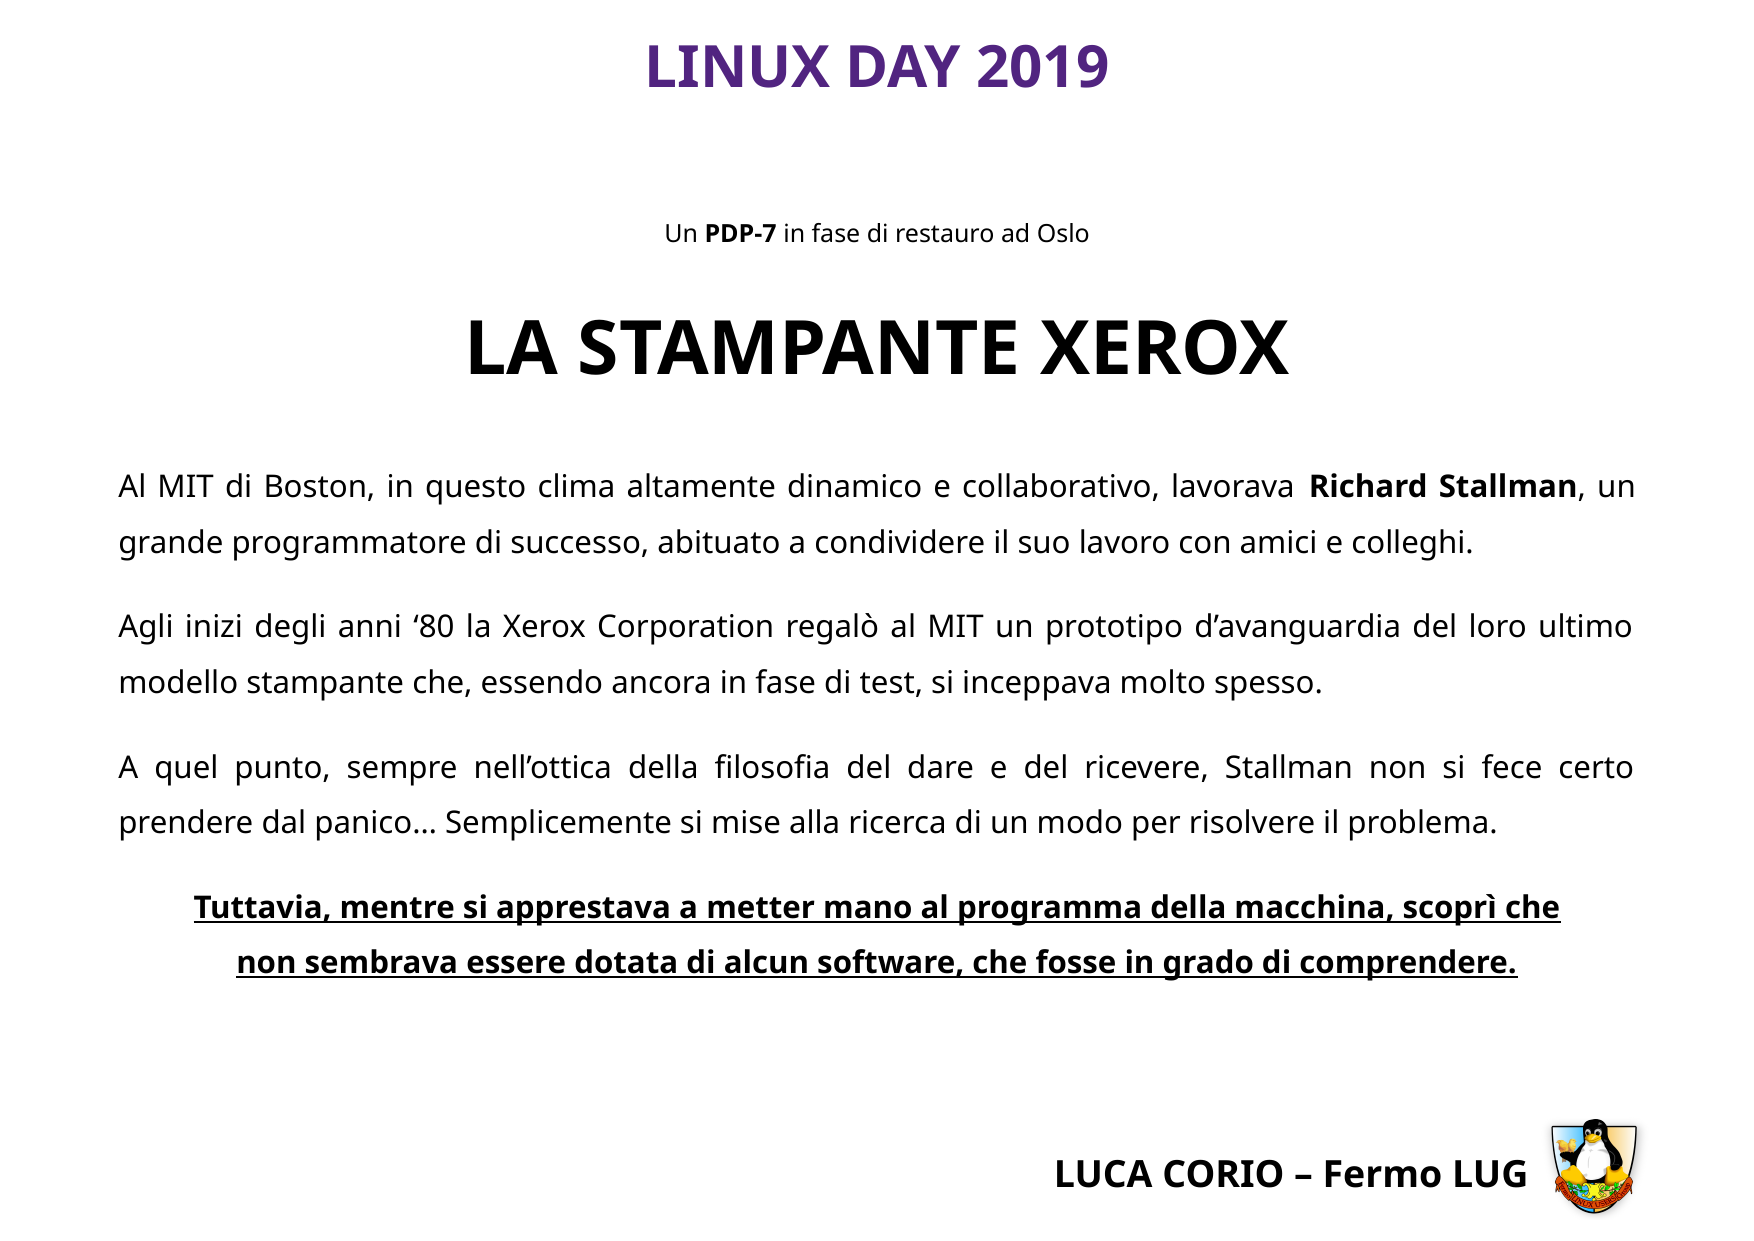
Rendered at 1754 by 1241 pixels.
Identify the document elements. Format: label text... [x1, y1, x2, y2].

text Un PDP-7 in fase di restauro ad Oslo [118, 216, 1636, 250]
text non sembrava essere dotata di alcun software, che fosse in grado di comprendere. [118, 940, 1636, 983]
text A quel punto, sempre nell’ottica della filosofia del dare e del ricevere, Stallman non si fece certo prendere dal panico… Semplicemente si mise alla ricerca di un modo per risolvere il problema. [118, 744, 1636, 842]
picture [1541, 1113, 1649, 1220]
text Tuttavia, mentre si apprestava a metter mano al programma della macchina, scoprì che [118, 885, 1636, 927]
text Al MIT di Boston, in questo clima altamente dinamico e collaborativo, lavorava Richard Stallman, un grande programmatore di successo, abituato a condividere il suo lavoro con amici e colleghi. [118, 464, 1636, 562]
text LA STAMPANTE XEROX [118, 294, 1636, 396]
text Agli inizi degli anni ‘80 la Xerox Corporation regalò al MIT un prototipo d’avanguardia del loro ultimo modello stampante che, essendo ancora in fase di test, si inceppava molto spesso. [118, 604, 1636, 702]
